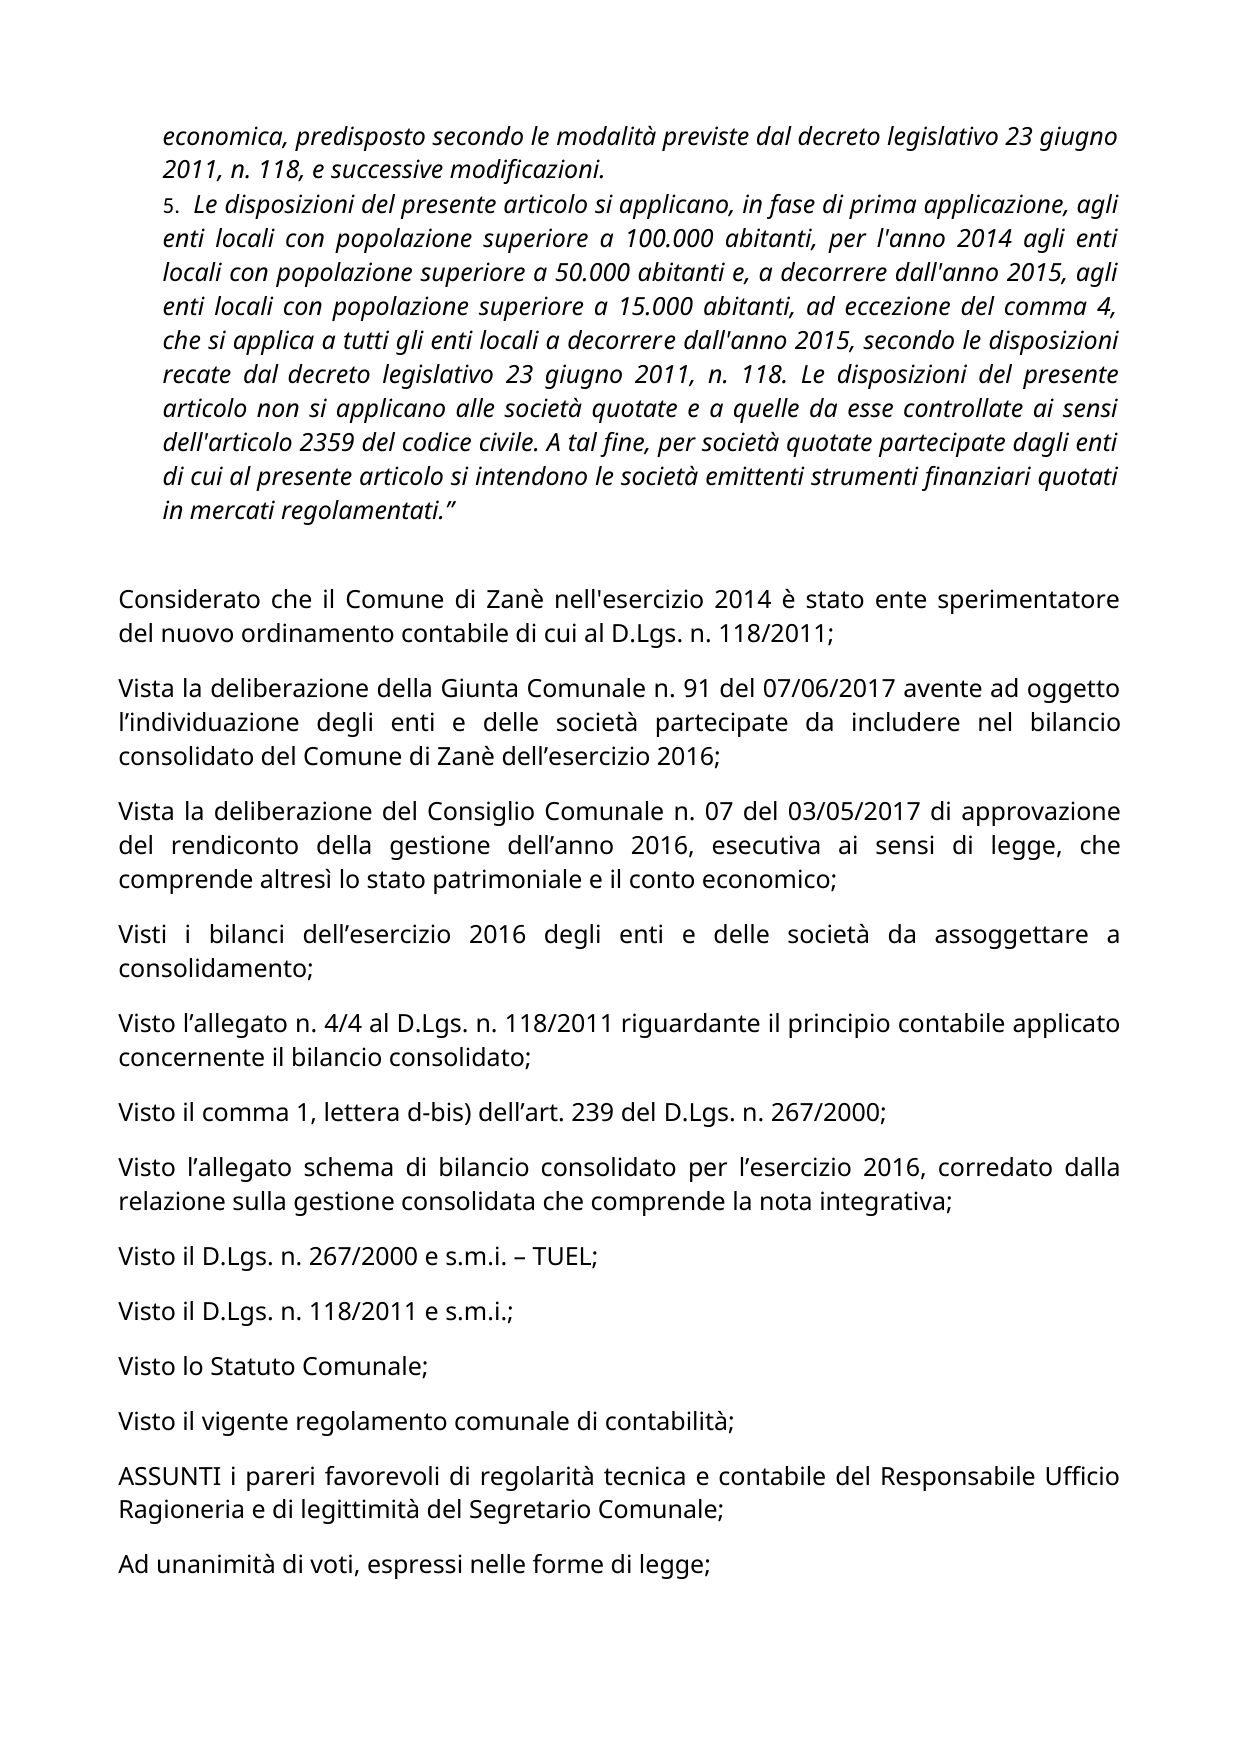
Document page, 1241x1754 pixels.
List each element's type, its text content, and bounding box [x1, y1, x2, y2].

text Visto il vigente regolamento comunale di contabilità; [118, 1403, 1122, 1437]
text economica, predisposto secondo le modalità previste dal decreto legislativo 23 giugno 2011, n. 118, e successive modificazioni. [162, 118, 1122, 186]
text Visto l’allegato schema di bilancio consolidato per l’esercizio 2016, corredato dalla relazione sulla gestione consolidata che comprende la nota integrativa; [118, 1149, 1122, 1218]
text Ad unanimità di voti, espressi nelle forme di legge; [118, 1547, 1122, 1581]
text Vista la deliberazione del Consiglio Comunale n. 07 del 03/05/2017 di approvazione del rendiconto della gestione dell’anno 2016, esecutiva ai sensi di legge, che comprende altresì lo stato patrimoniale e il conto economico; [118, 794, 1122, 896]
text Visto il D.Lgs. n. 267/2000 e s.m.i. – TUEL; [118, 1238, 1122, 1273]
text Visti i bilanci dell’esercizio 2016 degli enti e delle società da assoggettare a consolidamento; [118, 917, 1122, 985]
text Visto il comma 1, lettera d-bis) dell’art. 239 del D.Lgs. n. 267/2000; [118, 1095, 1122, 1129]
text Visto lo Statuto Comunale; [118, 1348, 1122, 1382]
list Le disposizioni del presente articolo si applicano, in fase di prima applicazione, agli enti locali con popolazione superiore a 100.000 abitanti, per l'anno 2014 agli enti locali con popolazione superiore a 50.000 abitanti e, a decorrere dall'anno 2015, agli enti locali con popolazione superiore a 15.000 abitanti, ad eccezione del comma 4, che si applica a tutti gli enti locali a decorrere dall'anno 2015, secondo le disposizioni recate dal decreto legislativo 23 giugno 2011, n. 118. Le disposizioni del presente articolo non si applicano alle società quotate e a quelle da esse controllate ai sensi dell'articolo 2359 del codice civile. A tal fine, per società quotate partecipate dagli enti di cui al presente articolo si intendono le società emittenti strumenti finanziari quotati in mercati regolamentati.” [162, 186, 1122, 527]
text Vista la deliberazione della Giunta Comunale n. 91 del 07/06/2017 avente ad oggetto l’individuazione degli enti e delle società partecipate da includere nel bilancio consolidato del Comune di Zanè dell’esercizio 2016; [118, 671, 1122, 773]
text Considerato che il Comune di Zanè nell'esercizio 2014 è stato ente sperimentatore del nuovo ordinamento contabile di cui al D.Lgs. n. 118/2011; [118, 582, 1122, 650]
text Visto l’allegato n. 4/4 al D.Lgs. n. 118/2011 riguardante il principio contabile applicato concernente il bilancio consolidato; [118, 1006, 1122, 1074]
text ASSUNTI i pareri favorevoli di regolarità tecnica e contabile del Responsabile Ufficio Ragioneria e di legittimità del Segretario Comunale; [118, 1458, 1122, 1526]
text Visto il D.Lgs. n. 118/2011 e s.m.i.; [118, 1293, 1122, 1327]
